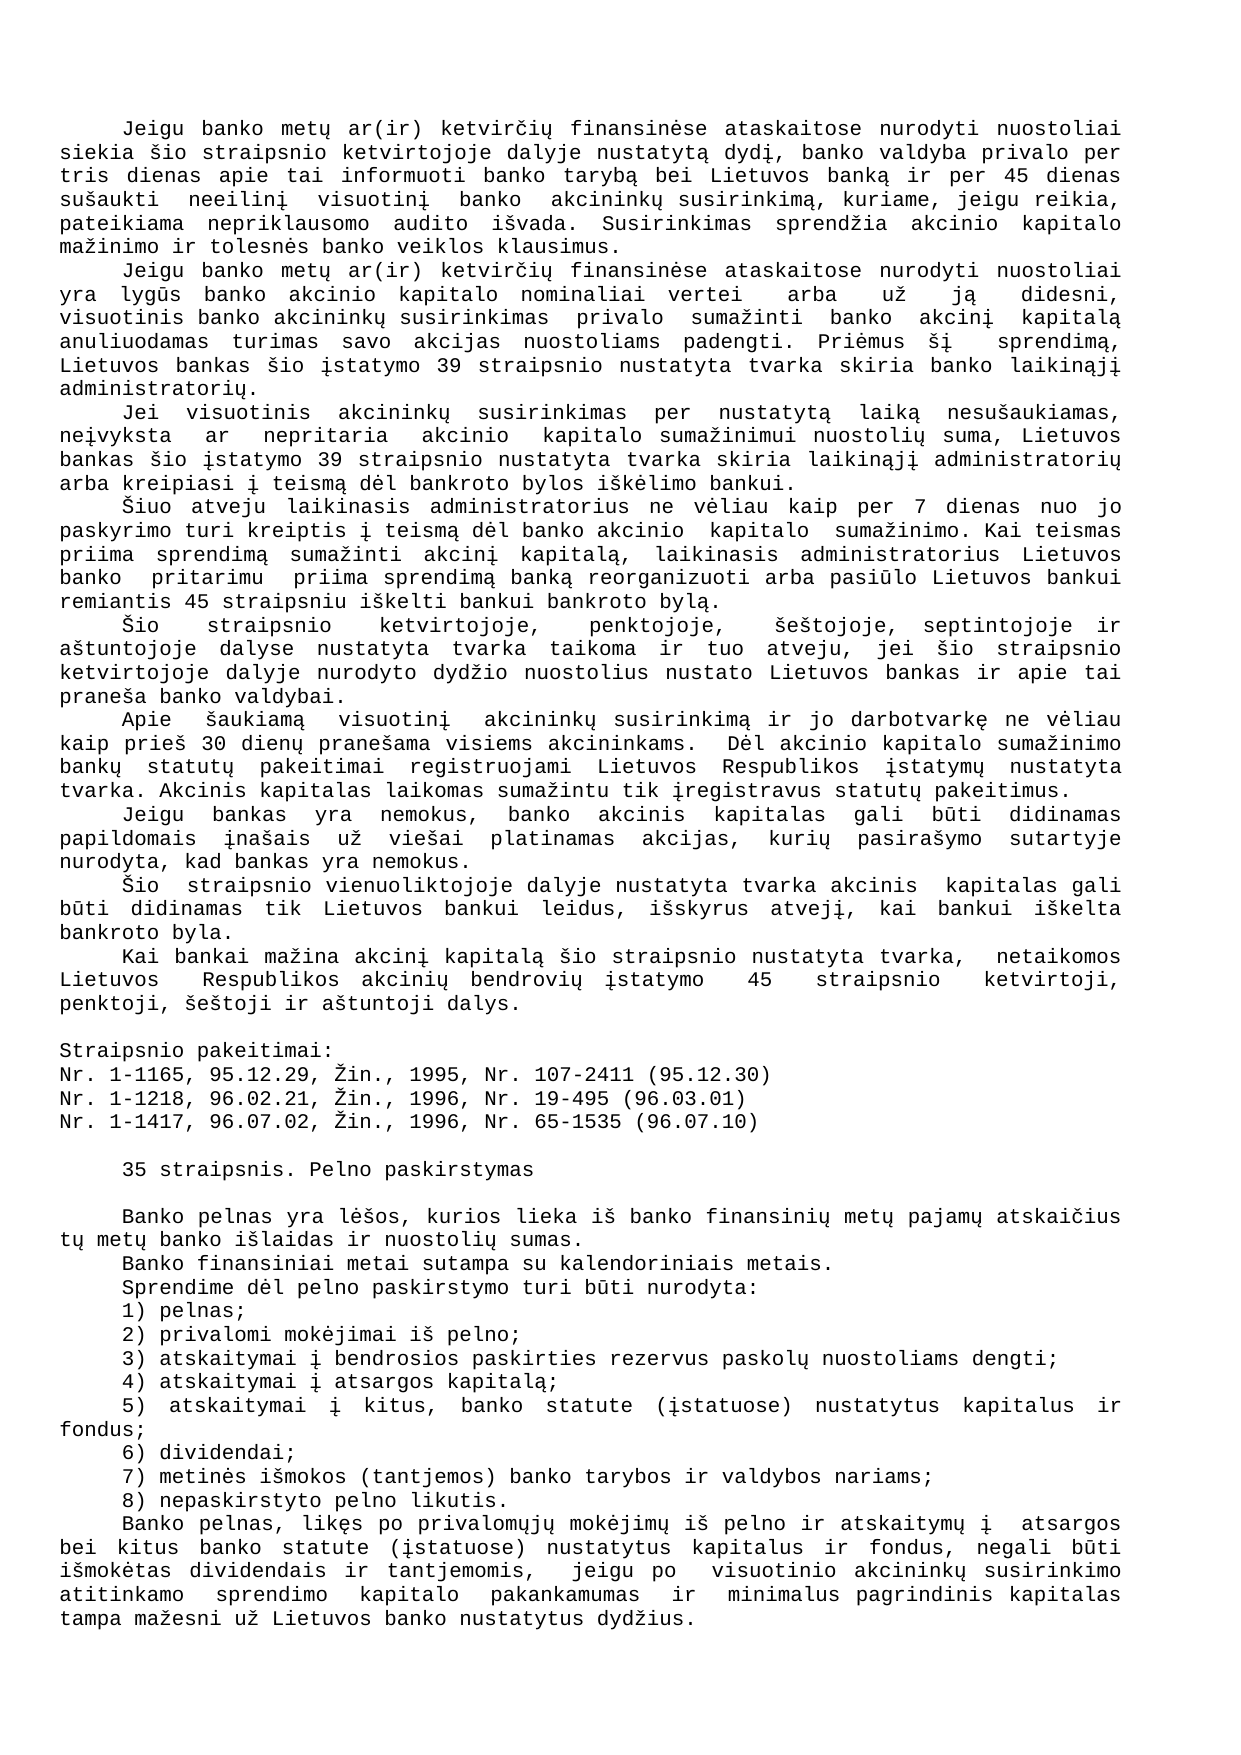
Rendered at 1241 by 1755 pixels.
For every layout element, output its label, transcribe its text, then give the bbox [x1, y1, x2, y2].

text Nr. 1-1218, 96.02.21, Žin., 1996, Nr. 19-495 (96.03.01) [59, 1088, 1122, 1111]
text 4) atskaitymai į atsargos kapitalą; [59, 1371, 1122, 1395]
text Jeigu banko metų ar(ir) ketvirčių finansinėse ataskaitose nurodyti nuostoliai yra lygūs banko akcinio kapitalo nominaliai vertei arba už ją didesni, visuotinis banko akcininkų susirinkimas privalo sumažinti banko akcinį kapitalą anuliuodamas turimas savo akcijas nuostoliams padengti. Priėmus šį sprendimą, Lietuvos bankas šio įstatymo 39 straipsnio nustatyta tvarka skiria banko laikinąjį administratorių. [59, 260, 1122, 402]
text 35 straipsnis. Pelno paskirstymas [59, 1158, 1122, 1182]
text Kai bankai mažina akcinį kapitalą šio straipsnio nustatyta tvarka, netaikomos Lietuvos Respublikos akcinių bendrovių įstatymo 45 straipsnio ketvirtoji, penktoji, šeštoji ir aštuntoji dalys. [59, 946, 1122, 1017]
text Banko finansiniai metai sutampa su kalendoriniais metais. [59, 1253, 1122, 1277]
text Sprendime dėl pelno paskirstymo turi būti nurodyta: [59, 1277, 1122, 1300]
text Šio straipsnio vienuoliktojoje dalyje nustatyta tvarka akcinis kapitalas gali būti didinamas tik Lietuvos bankui leidus, išskyrus atvejį, kai bankui iškelta bankroto byla. [59, 875, 1122, 946]
text Nr. 1-1417, 96.07.02, Žin., 1996, Nr. 65-1535 (96.07.10) [59, 1111, 1122, 1135]
text 8) nepaskirstyto pelno likutis. [59, 1489, 1122, 1513]
text 2) privalomi mokėjimai iš pelno; [59, 1324, 1122, 1348]
text Jeigu banko metų ar(ir) ketvirčių finansinėse ataskaitose nurodyti nuostoliai siekia šio straipsnio ketvirtojoje dalyje nustatytą dydį, banko valdyba privalo per tris dienas apie tai informuoti banko tarybą bei Lietuvos banką ir per 45 dienas sušaukti neeilinį visuotinį banko akcininkų susirinkimą, kuriame, jeigu reikia, pateikiama nepriklausomo audito išvada. Susirinkimas sprendžia akcinio kapitalo mažinimo ir tolesnės banko veiklos klausimus. [59, 118, 1122, 260]
text Straipsnio pakeitimai: [59, 1040, 1122, 1064]
text Apie šaukiamą visuotinį akcininkų susirinkimą ir jo darbotvarkę ne vėliau kaip prieš 30 dienų pranešama visiems akcininkams. Dėl akcinio kapitalo sumažinimo bankų statutų pakeitimai registruojami Lietuvos Respublikos įstatymų nustatyta tvarka. Akcinis kapitalas laikomas sumažintu tik įregistravus statutų pakeitimus. [59, 709, 1122, 804]
text 7) metinės išmokos (tantjemos) banko tarybos ir valdybos nariams; [59, 1466, 1122, 1489]
text 3) atskaitymai į bendrosios paskirties rezervus paskolų nuostoliams dengti; [59, 1348, 1122, 1371]
text Šio straipsnio ketvirtojoje, penktojoje, šeštojoje, septintojoje ir aštuntojoje dalyse nustatyta tvarka taikoma ir tuo atveju, jei šio straipsnio ketvirtojoje dalyje nurodyto dydžio nuostolius nustato Lietuvos bankas ir apie tai praneša banko valdybai. [59, 615, 1122, 709]
text 1) pelnas; [59, 1300, 1122, 1324]
text Jei visuotinis akcininkų susirinkimas per nustatytą laiką nesušaukiamas, neįvyksta ar nepritaria akcinio kapitalo sumažinimui nuostolių suma, Lietuvos bankas šio įstatymo 39 straipsnio nustatyta tvarka skiria laikinąjį administratorių arba kreipiasi į teismą dėl bankroto bylos iškėlimo bankui. [59, 402, 1122, 496]
text Nr. 1-1165, 95.12.29, Žin., 1995, Nr. 107-2411 (95.12.30) [59, 1064, 1122, 1088]
text Šiuo atveju laikinasis administratorius ne vėliau kaip per 7 dienas nuo jo paskyrimo turi kreiptis į teismą dėl banko akcinio kapitalo sumažinimo. Kai teismas priima sprendimą sumažinti akcinį kapitalą, laikinasis administratorius Lietuvos banko pritarimu priima sprendimą banką reorganizuoti arba pasiūlo Lietuvos bankui remiantis 45 straipsniu iškelti bankui bankroto bylą. [59, 496, 1122, 615]
text 5) atskaitymai į kitus, banko statute (įstatuose) nustatytus kapitalus ir fondus; [59, 1395, 1122, 1442]
text Banko pelnas, likęs po privalomųjų mokėjimų iš pelno ir atskaitymų į atsargos bei kitus banko statute (įstatuose) nustatytus kapitalus ir fondus, negali būti išmokėtas dividendais ir tantjemomis, jeigu po visuotinio akcininkų susirinkimo atitinkamo sprendimo kapitalo pakankamumas ir minimalus pagrindinis kapitalas tampa mažesni už Lietuvos banko nustatytus dydžius. [59, 1513, 1122, 1631]
text Banko pelnas yra lėšos, kurios lieka iš banko finansinių metų pajamų atskaičius tų metų banko išlaidas ir nuostolių sumas. [59, 1206, 1122, 1253]
text 6) dividendai; [59, 1442, 1122, 1466]
text Jeigu bankas yra nemokus, banko akcinis kapitalas gali būti didinamas papildomais įnašais už viešai platinamas akcijas, kurių pasirašymo sutartyje nurodyta, kad bankas yra nemokus. [59, 804, 1122, 875]
